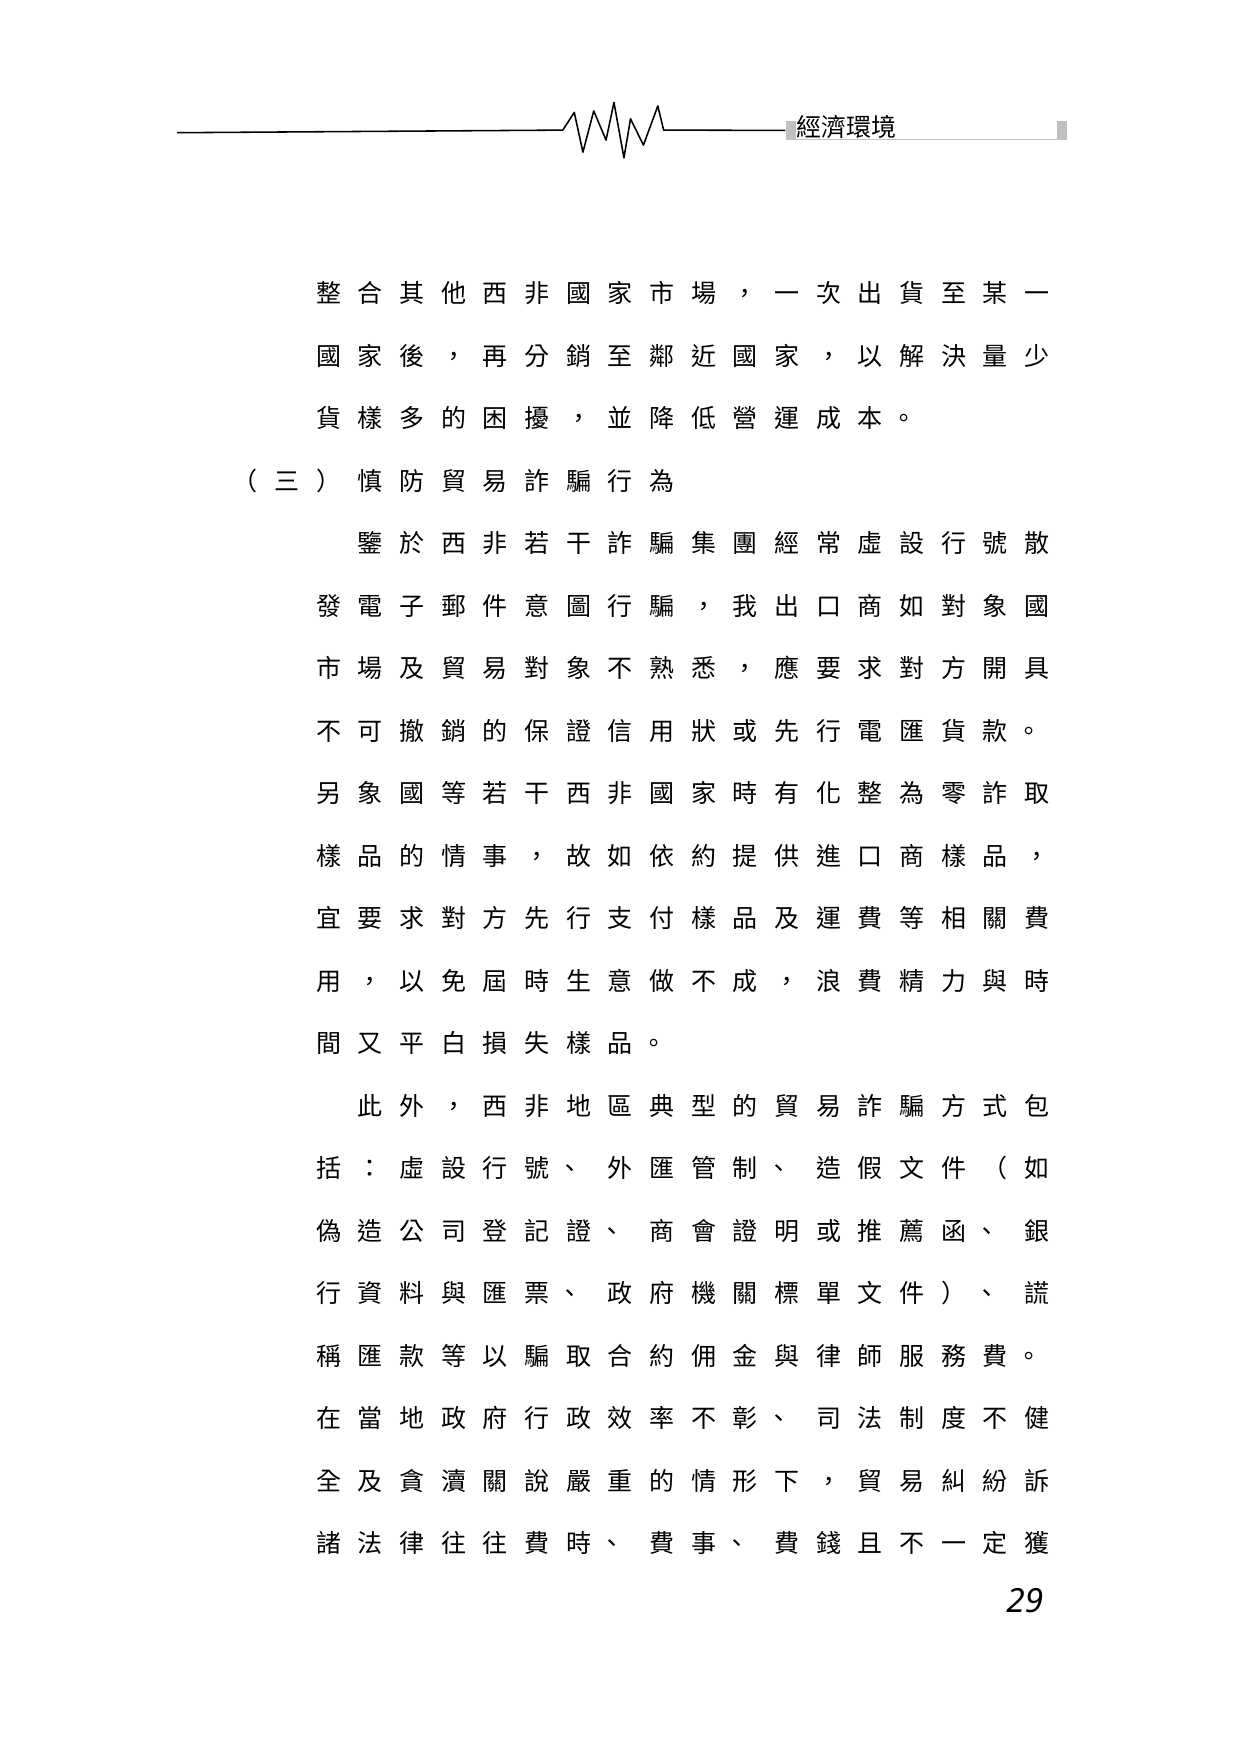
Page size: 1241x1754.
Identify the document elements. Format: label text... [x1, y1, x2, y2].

text 鑒於西非若干詐騙集團經常虛設行號散發電子郵件意圖行騙，我出口商如對象國市場及貿易對象不熟悉，應要求對方開具不可撤銷的保證信用狀或先行電匯貨款。另象國等若干西非國家時有化整為零詐取樣品的情事，故如依約提供進口商樣品，宜要求對方先行支付樣品及運費等相關費用，以免屆時生意做不成，浪費精力與時間又平白損失樣品。 [281, 500, 1058, 1063]
text 此外，西非地區典型的貿易詐騙方式包括：虛設行號、外匯管制、造假文件（如偽造公司登記證、商會證明或推薦函、銀行資料與匯票、政府機關標單文件）、謊稱匯款等以騙取合約佣金與律師服務費。在當地政府行政效率不彰、司法制度不健全及貪瀆關說嚴重的情形下，貿易糾紛訴諸法律往往費時、費事、費錢且不一定獲 [281, 1063, 1058, 1563]
text 整合其他西非國家市場，一次出貨至某一國家後，再分銷至鄰近國家，以解決量少貨樣多的困擾，並降低營運成本。 [281, 250, 1058, 438]
text （三）慎防貿易詐騙行為 [207, 438, 1058, 500]
